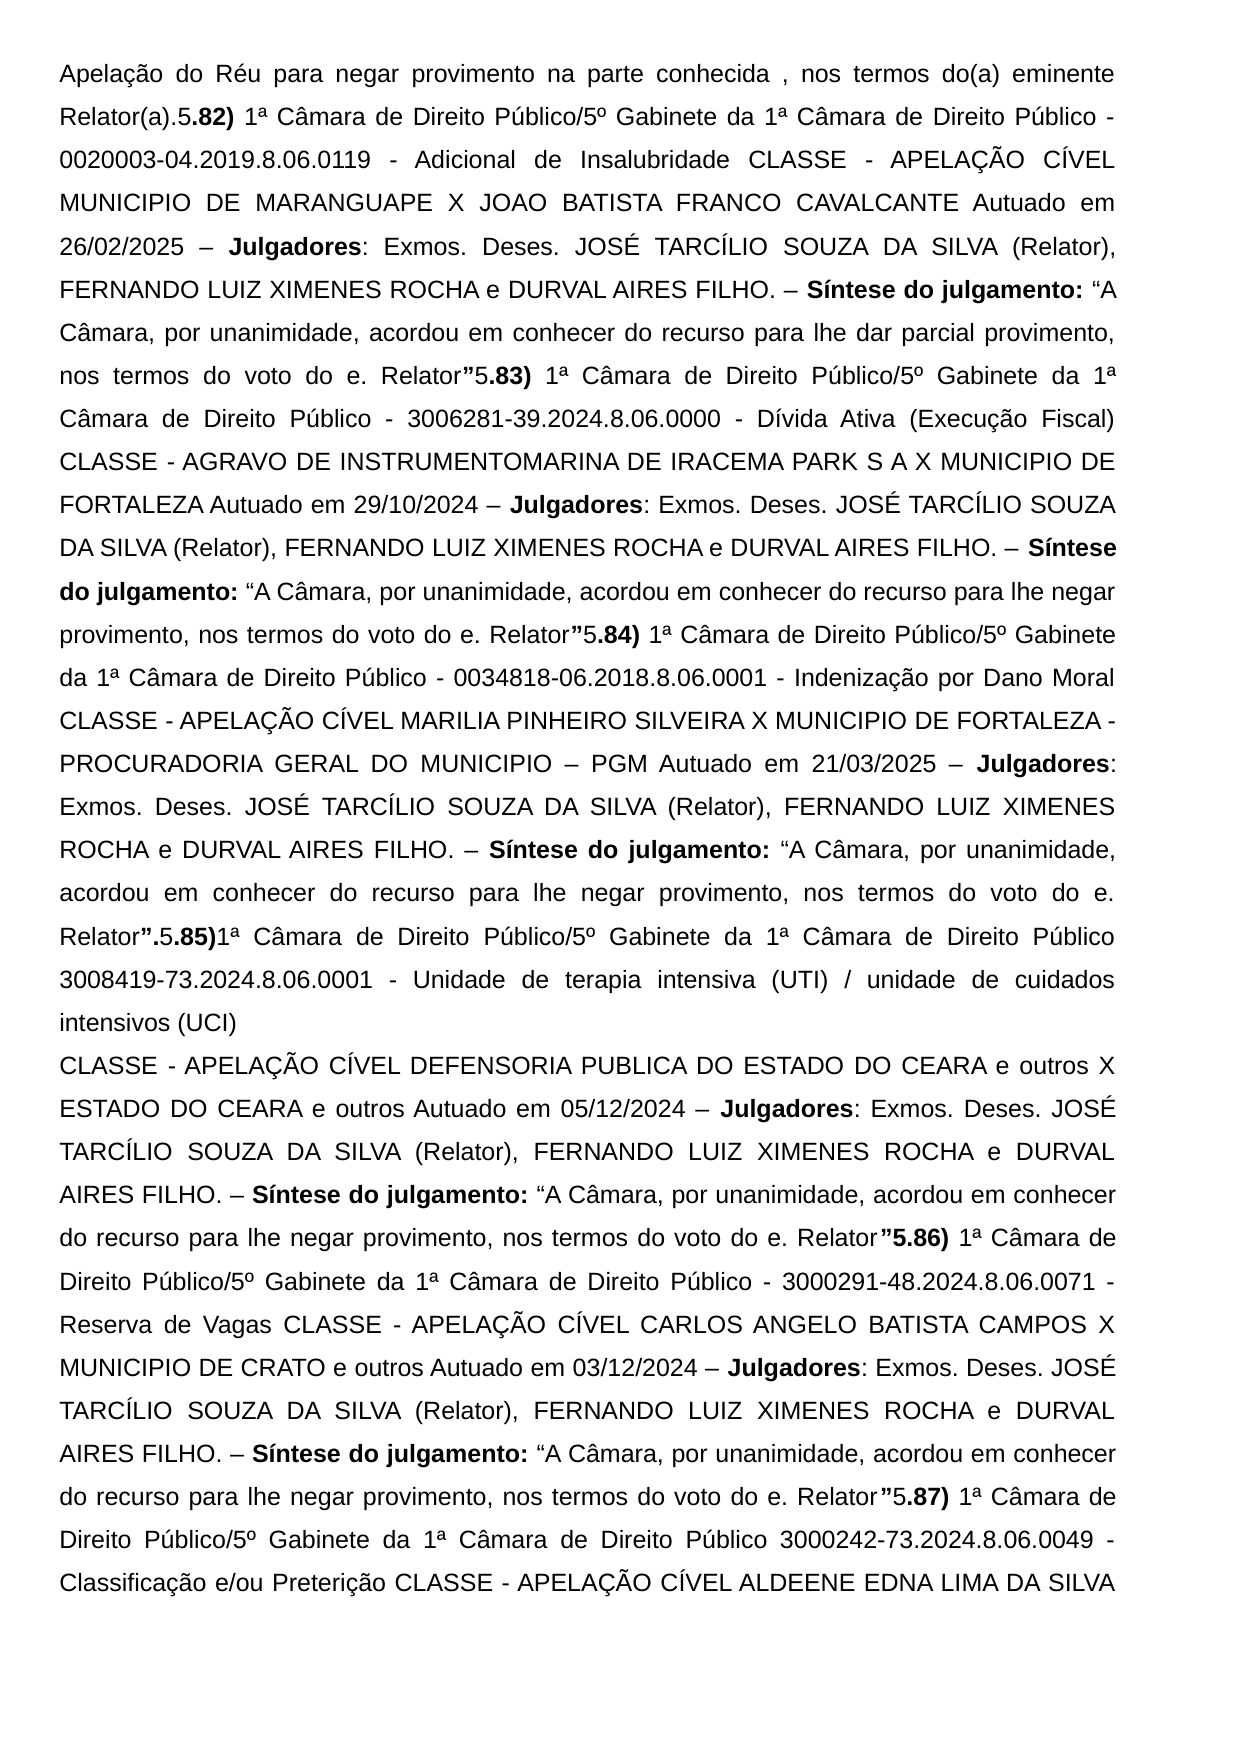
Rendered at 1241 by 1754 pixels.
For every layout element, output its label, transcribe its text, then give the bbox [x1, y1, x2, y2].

text Apelação do Réu para negar provimento na parte conhecida , nos termos do(a) eminente Relator(a).5.82) 1ª Câmara de Direito Público/5º Gabinete da 1ª Câmara de Direito Público - 0020003-04.2019.8.06.0119 - Adicional de Insalubridade CLASSE - APELAÇÃO CÍVEL MUNICIPIO DE MARANGUAPE X JOAO BATISTA FRANCO CAVALCANTE Autuado em 26/02/2025 – Julgadores: Exmos. Deses. JOSÉ TARCÍLIO SOUZA DA SILVA (Relator), FERNANDO LUIZ XIMENES ROCHA e DURVAL AIRES FILHO. – Síntese do julgamento: “A Câmara, por unanimidade, acordou em conhecer do recurso para lhe dar parcial provimento, nos termos do voto do e. Relator”5.83) 1ª Câmara de Direito Público/5º Gabinete da 1ª Câmara de Direito Público - 3006281-39.2024.8.06.0000 - Dívida Ativa (Execução Fiscal) CLASSE - AGRAVO DE INSTRUMENTOMARINA DE IRACEMA PARK S A X MUNICIPIO DE FORTALEZA Autuado em 29/10/2024 – Julgadores: Exmos. Deses. JOSÉ TARCÍLIO SOUZA DA SILVA (Relator), FERNANDO LUIZ XIMENES ROCHA e DURVAL AIRES FILHO. – Síntese do julgamento: “A Câmara, por unanimidade, acordou em conhecer do recurso para lhe negar provimento, nos termos do voto do e. Relator”5.84) 1ª Câmara de Direito Público/5º Gabinete da 1ª Câmara de Direito Público - 0034818-06.2018.8.06.0001 - Indenização por Dano Moral CLASSE - APELAÇÃO CÍVEL MARILIA PINHEIRO SILVEIRA X MUNICIPIO DE FORTALEZA - PROCURADORIA GERAL DO MUNICIPIO – PGM Autuado em 21/03/2025 – Julgadores: Exmos. Deses. JOSÉ TARCÍLIO SOUZA DA SILVA (Relator), FERNANDO LUIZ XIMENES ROCHA e DURVAL AIRES FILHO. – Síntese do julgamento: “A Câmara, por unanimidade, acordou em conhecer do recurso para lhe negar provimento, nos termos do voto do e. Relator”.5.85)1ª Câmara de Direito Público/5º Gabinete da 1ª Câmara de Direito Público 3008419-73.2024.8.06.0001 - Unidade de terapia intensiva (UTI) / unidade de cuidados intensivos (UCI) [59, 59, 1117, 1037]
text CLASSE - APELAÇÃO CÍVEL DEFENSORIA PUBLICA DO ESTADO DO CEARA e outros X ESTADO DO CEARA e outros Autuado em 05/12/2024 – Julgadores: Exmos. Deses. JOSÉ TARCÍLIO SOUZA DA SILVA (Relator), FERNANDO LUIZ XIMENES ROCHA e DURVAL AIRES FILHO. – Síntese do julgamento: “A Câmara, por unanimidade, acordou em conhecer do recurso para lhe negar provimento, nos termos do voto do e. Relator”5.86) 1ª Câmara de Direito Público/5º Gabinete da 1ª Câmara de Direito Público - 3000291-48.2024.8.06.0071 - Reserva de Vagas CLASSE - APELAÇÃO CÍVEL CARLOS ANGELO BATISTA CAMPOS X MUNICIPIO DE CRATO e outros Autuado em 03/12/2024 – Julgadores: Exmos. Deses. JOSÉ TARCÍLIO SOUZA DA SILVA (Relator), FERNANDO LUIZ XIMENES ROCHA e DURVAL AIRES FILHO. – Síntese do julgamento: “A Câmara, por unanimidade, acordou em conhecer do recurso para lhe negar provimento, nos termos do voto do e. Relator”5.87) 1ª Câmara de Direito Público/5º Gabinete da 1ª Câmara de Direito Público 3000242-73.2024.8.06.0049 - Classificação e/ou Preterição CLASSE - APELAÇÃO CÍVEL ALDEENE EDNA LIMA DA SILVA [59, 1051, 1117, 1597]
